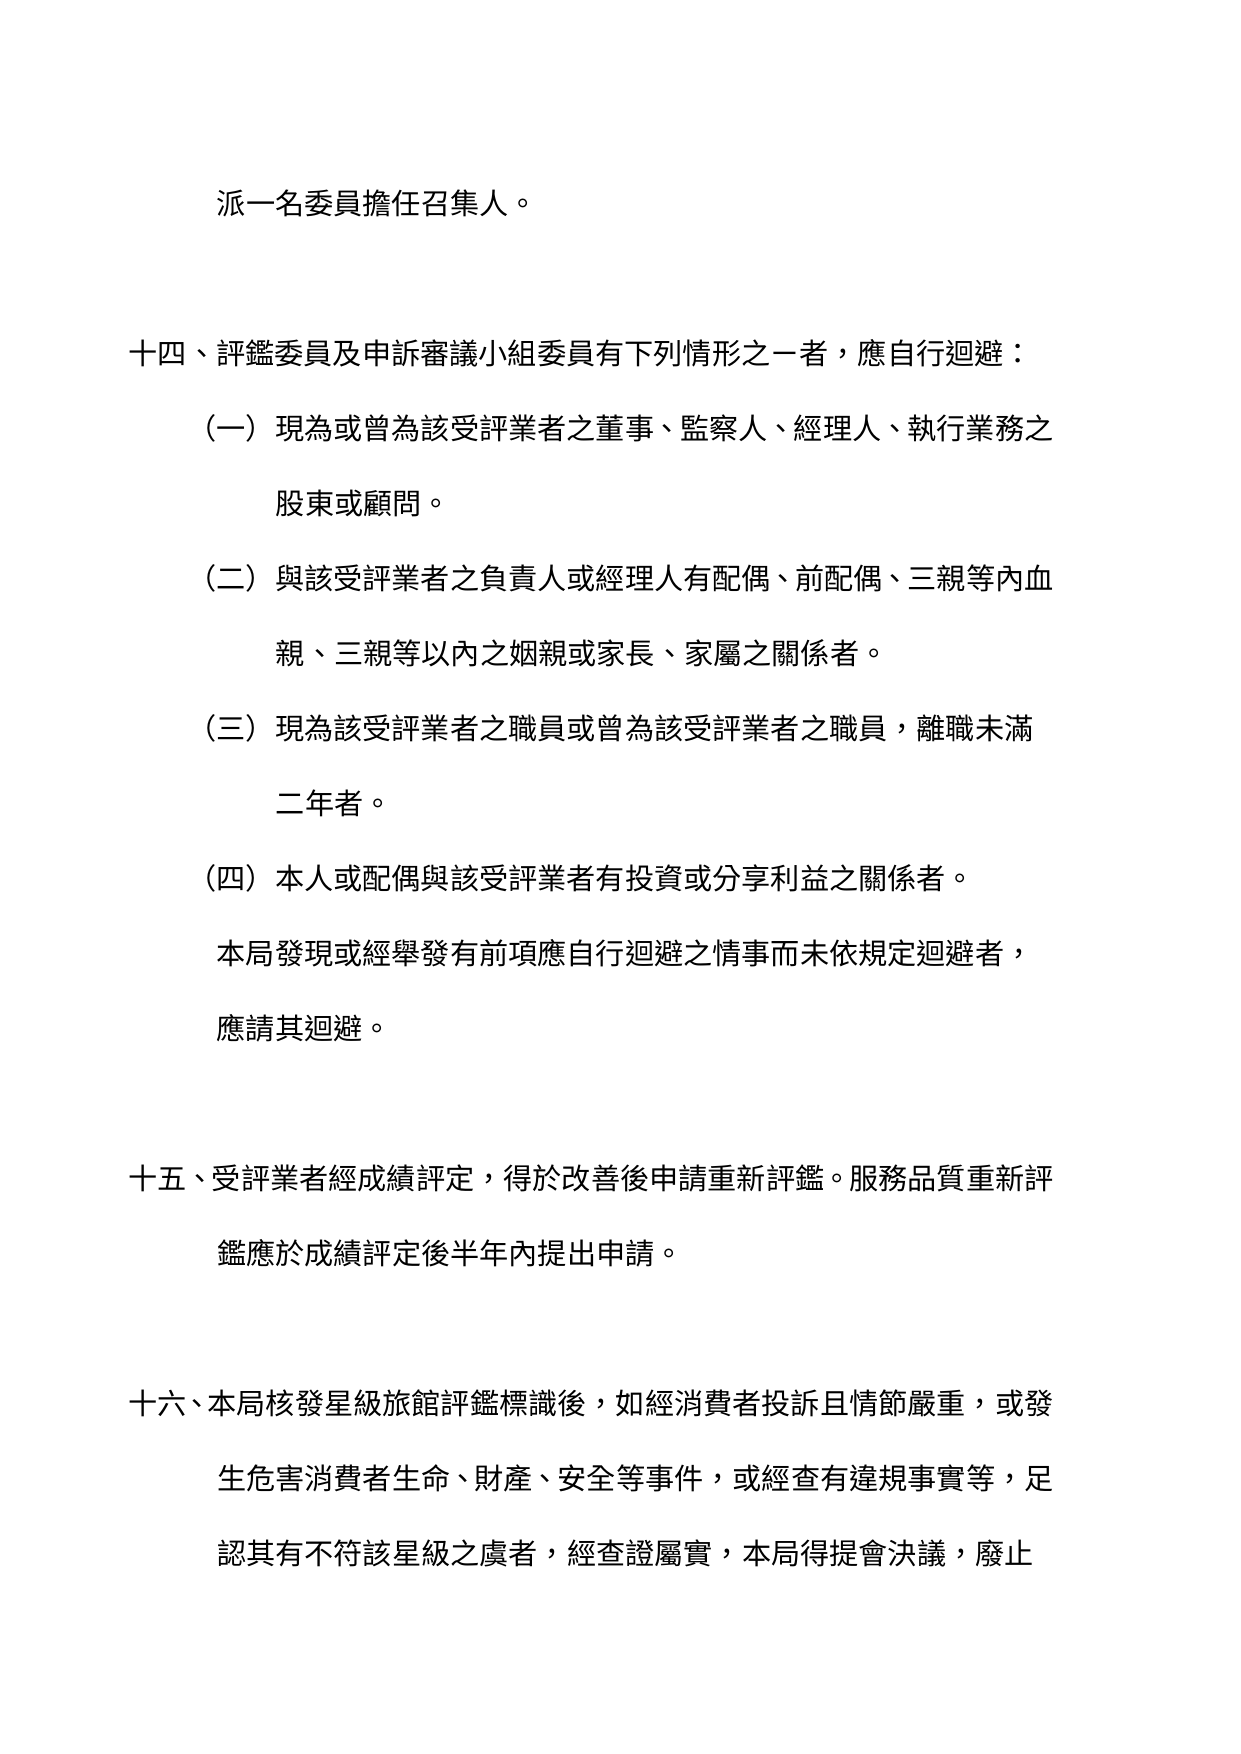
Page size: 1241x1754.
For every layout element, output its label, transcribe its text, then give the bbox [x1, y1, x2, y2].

text （二）與該受評業者之負責人或經理人有配偶、前配偶、三親等內血親、三親等以內之姻親或家長、家屬之關係者。 [187, 539, 1053, 689]
text （四）本人或配偶與該受評業者有投資或分享利益之關係者。 [187, 839, 1053, 914]
text 十六、本局核發星級旅館評鑑標識後，如經消費者投訴且情節嚴重，或發生危害消費者生命、財產、安全等事件，或經查有違規事實等，足認其有不符該星級之虞者，經查證屬實，本局得提會決議，廢止 [128, 1364, 1053, 1589]
text 派一名委員擔任召集人。 [128, 164, 1053, 239]
text （一）現為或曾為該受評業者之董事、監察人、經理人、執行業務之股東或顧問。 [187, 389, 1053, 539]
text 本局發現或經舉發有前項應自行迴避之情事而未依規定迴避者，應請其迴避。 [216, 914, 1053, 1064]
text 十五、受評業者經成績評定，得於改善後申請重新評鑑。服務品質重新評鑑應於成績評定後半年內提出申請。 [128, 1139, 1053, 1289]
text （三）現為該受評業者之職員或曾為該受評業者之職員，離職未滿二年者。 [187, 689, 1053, 839]
text 十四、評鑑委員及申訴審議小組委員有下列情形之ㄧ者，應自行迴避： [128, 314, 1053, 389]
